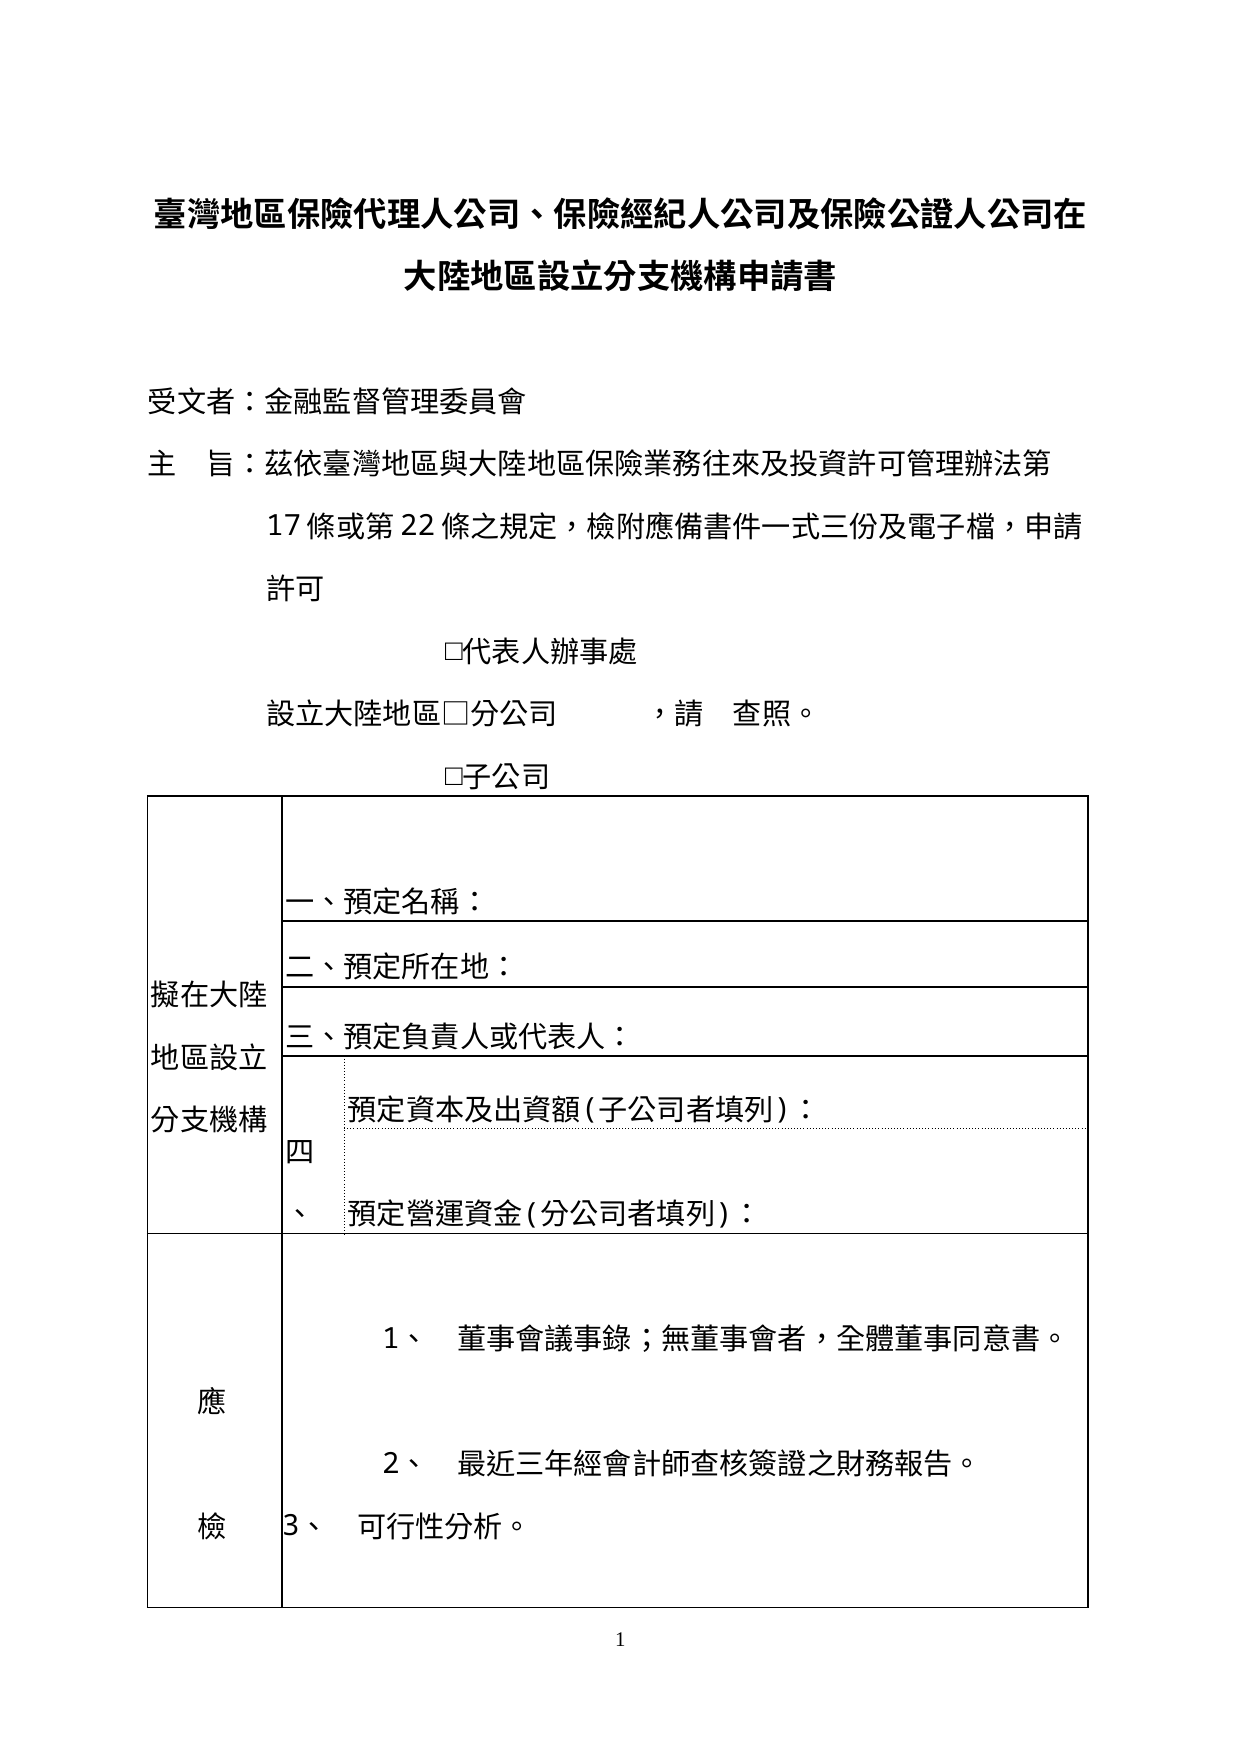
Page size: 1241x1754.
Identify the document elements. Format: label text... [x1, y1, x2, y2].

text 臺灣地區保險代理人公司、保險經紀人公司及保險公證人公司在大陸地區設立分支機構申請書 [148, 170, 1092, 295]
text □代表人辦事處 [270, 608, 1092, 670]
text 受文者：金融監督管理委員會 [148, 358, 1092, 420]
table_cell 董事會議事錄；無董事會者，全體董事同意書。 最近三年經會計師查核簽證之財務報告。 可行性分析。 載明擬經營之業務範圍、業務之原則與方針、未來發展計畫、未來五年財務預測、內部組織分工、在母公司或總公司之隸屬關係、人員配置及招募培訓計畫等事項之營業計畫書。 經營風險評估、效益分析及具體風險控管計畫：應納入總機構(母公司)對大陸地區分公司、子公司之風險控管機制及執行情形，並至少包含下列項目： 經營環境風險之控管機制及執行情形 (包括作業風險及其他風險等)。 其他內部控管措施及執行情形。 未來可能投入資本或出資額及階段分析。 內部控制與稽核制度及營運管理與績效考核規定。 符合臺灣地區與大陸地區保險業務往來及投資許可管理辦法第6條規定之證明文件。 符合臺灣地區與大陸地區保險業務往來及投資許可管理辦法第16條或第21條規定之相關資料。 預定負責人或代表人之資格證明（如：學歷、經歷、專業資格等證明文件）。 其他經主管機關規定之資料或文件。 (註：申請在大陸地區設立代表人辦事處者，無須檢附第3點至第8點文件) [283, 1234, 1087, 1607]
table_header 一、預定名稱： [283, 797, 1087, 920]
table_cell 應 檢 [148, 1234, 281, 1607]
table_header 擬在大陸地區設立分支機構 [148, 797, 281, 1233]
text 設立大陸地區□分公司 ，請 查照。 [266, 670, 1092, 733]
table_cell 預定營運資金(分公司者填列)： [345, 1128, 1087, 1233]
text 主 旨：茲依臺灣地區與大陸地區保險業務往來及投資許可管理辦法第17條或第22條之規定，檢附應備書件一式三份及電子檔，申請許可 [148, 420, 1092, 608]
text □子公司 [270, 733, 1092, 795]
table_cell 預定資本及出資額(子公司者填列)： [345, 1057, 1087, 1128]
table_cell 二、預定所在地： [283, 922, 1087, 986]
table_cell 三、預定負責人或代表人： [283, 988, 1087, 1055]
table_cell 四、 [283, 1057, 344, 1233]
